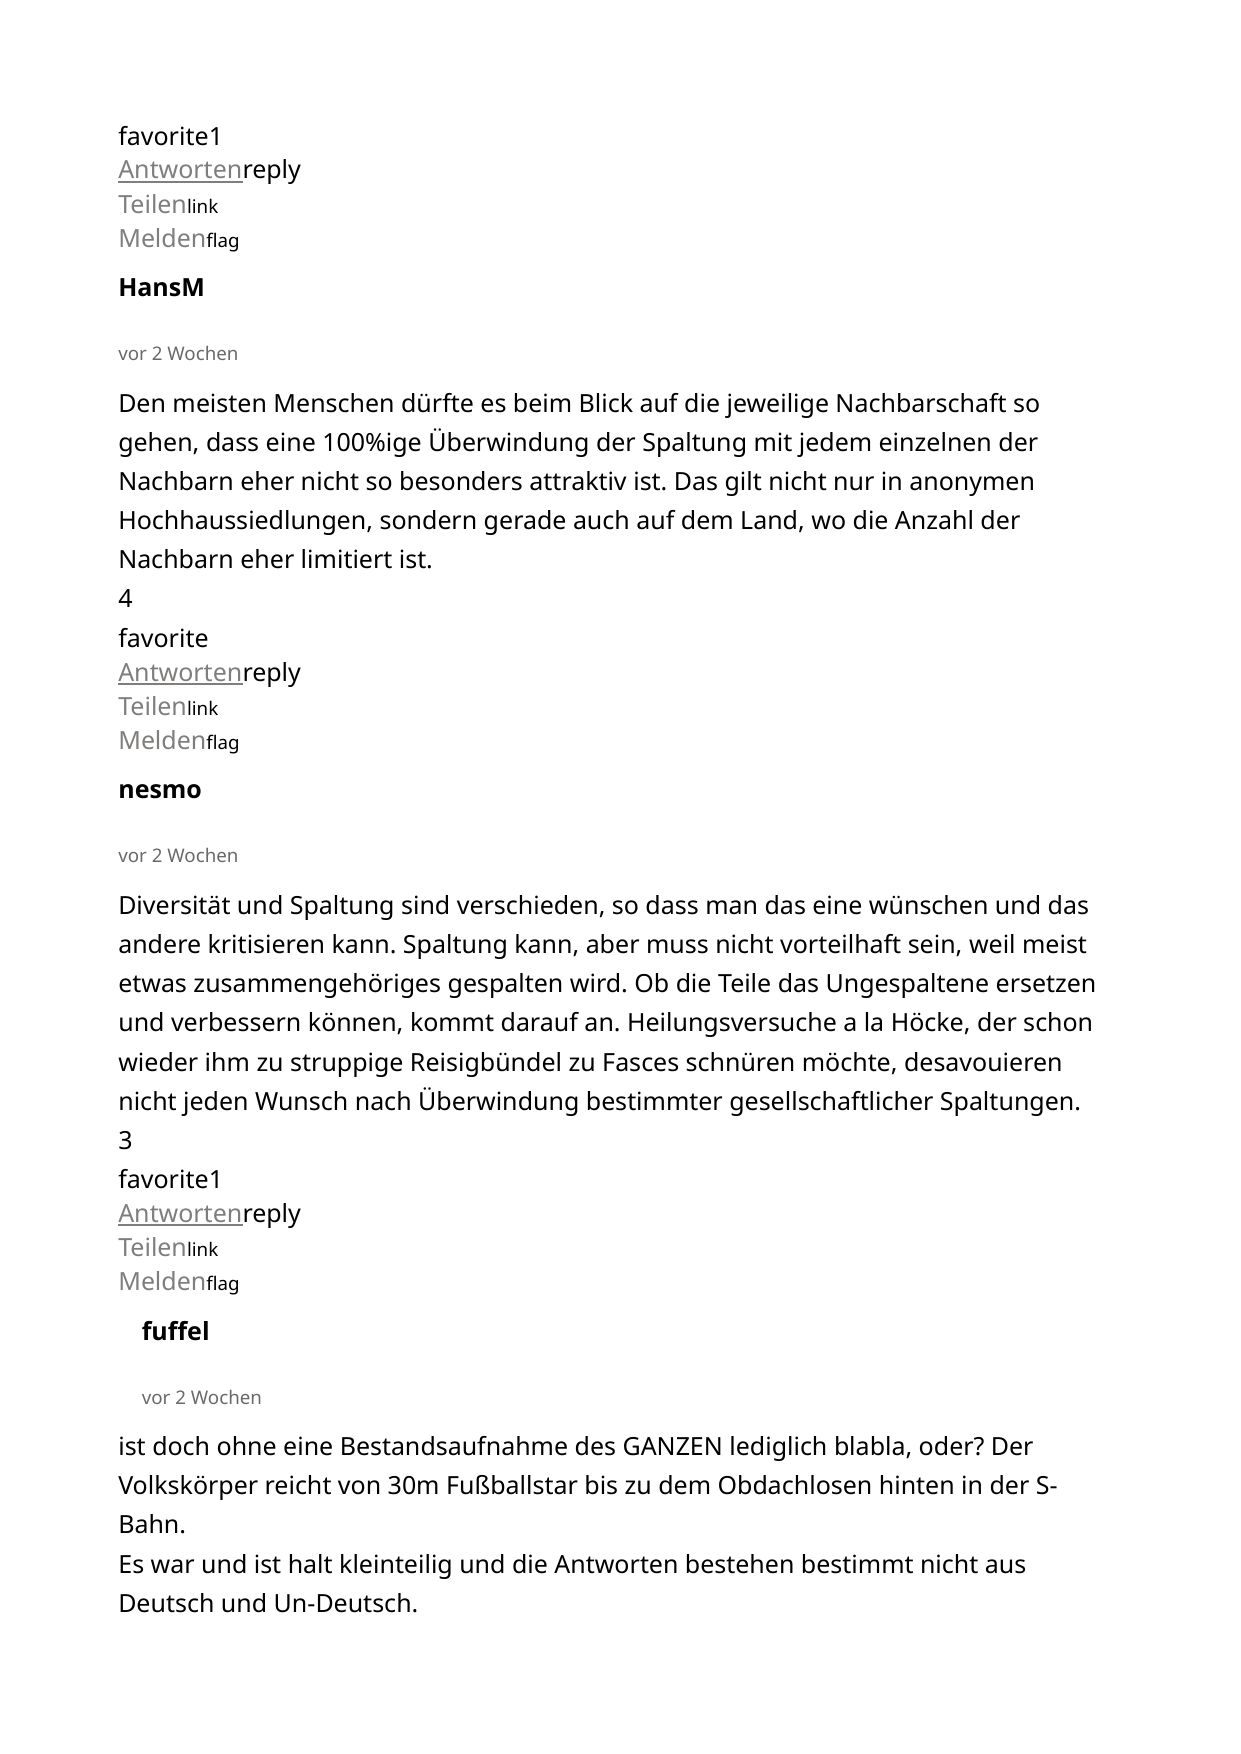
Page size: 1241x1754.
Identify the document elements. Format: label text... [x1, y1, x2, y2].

text favorite1 [118, 1162, 1122, 1196]
text vor 2 Wochen [142, 1384, 1117, 1409]
text Meldenflag [118, 220, 1122, 254]
text Diversität und Spaltung sind verschieden, so dass man das eine wünschen und das andere kritisieren kann. Spaltung kann, aber muss nicht vorteilhaft sein, weil meist etwas zusammengehöriges gespalten wird. Ob die Teile das Ungespaltene ersetzen und verbessern können, kommt darauf an. Heilungsversuche a la Höcke, der schon wieder ihm zu struppige Reisigbündel zu Fasces schnüren möchte, desavouieren nicht jeden Wunsch nach Überwindung bestimmter gesellschaftlicher Spaltungen. [118, 887, 1122, 1117]
text Teilenlink [118, 688, 1122, 722]
text Den meisten Menschen dürfte es beim Blick auf die jeweilige Nachbarschaft so gehen, dass eine 100%ige Überwindung der Spaltung mit jedem einzelnen der Nachbarn eher nicht so besonders attraktiv ist. Das gilt nicht nur in anonymen Hochhaussiedlungen, sondern gerade auch auf dem Land, wo die Anzahl der Nachbarn eher limitiert ist. [118, 385, 1122, 576]
text Teilenlink [118, 186, 1122, 220]
text Antwortenreply [118, 1196, 1122, 1230]
text Teilenlink [118, 1230, 1122, 1264]
text favorite [118, 620, 1122, 654]
text fuffel [142, 1313, 1114, 1348]
text Antwortenreply [118, 152, 1122, 186]
text ist doch ohne eine Bestandsaufnahme des GANZEN lediglich blabla, oder? Der Volkskörper reicht von 30m Fußballstar bis zu dem Obdachlosen hinten in der S-Bahn. Es war und ist halt kleinteilig und die Antworten bestehen bestimmt nicht aus Deutsch und Un-Deutsch. [118, 1429, 1122, 1619]
text Meldenflag [118, 1264, 1122, 1298]
text Meldenflag [118, 722, 1122, 757]
text vor 2 Wochen [118, 340, 1117, 366]
text 4 [118, 581, 1122, 615]
text Antwortenreply [118, 654, 1122, 688]
text HansM [118, 270, 1114, 304]
text favorite1 [118, 118, 1122, 152]
text nesmo [118, 772, 1114, 806]
text vor 2 Wochen [118, 843, 1117, 868]
text 3 [118, 1122, 1122, 1157]
